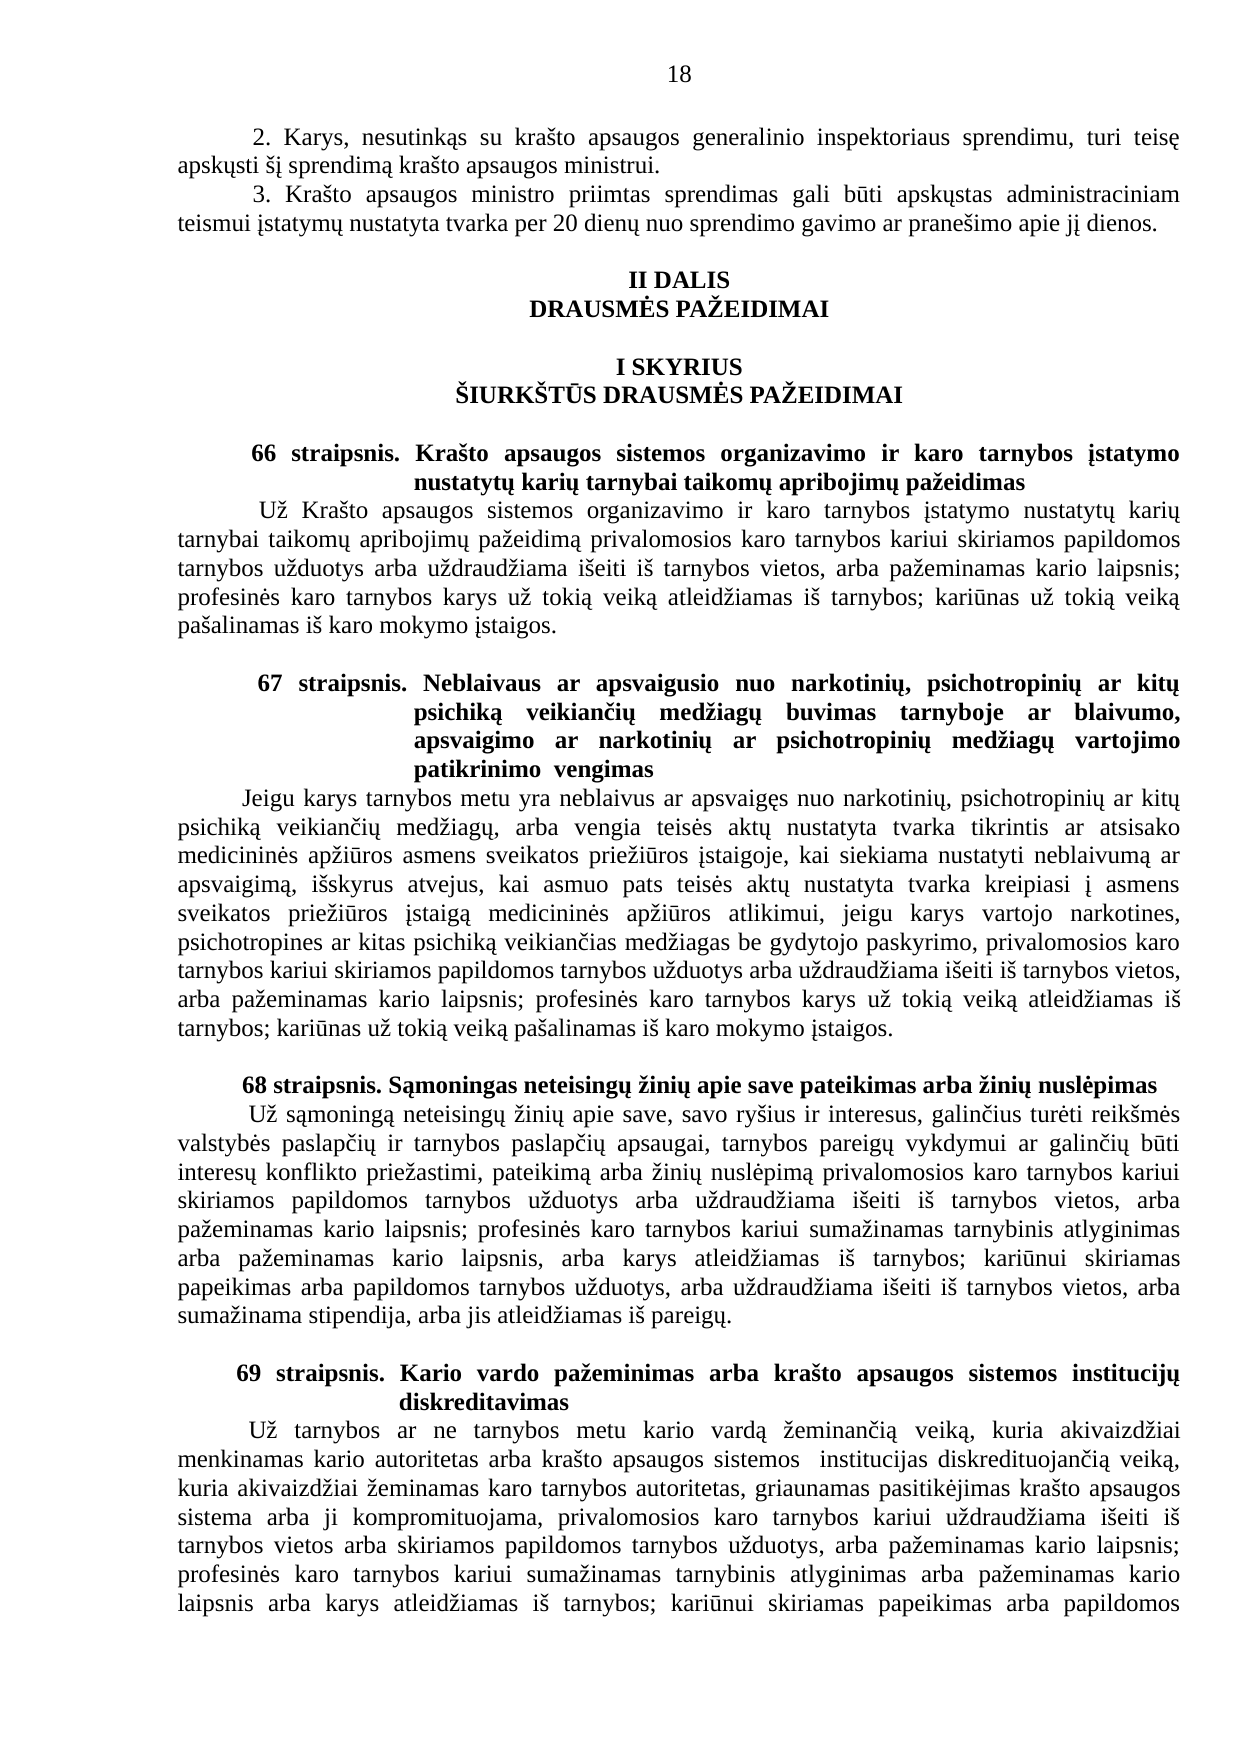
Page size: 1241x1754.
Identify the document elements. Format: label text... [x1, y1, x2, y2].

text ŠIURKŠTŪS DRAUSMĖS PAŽEIDIMAI [177, 381, 1181, 409]
text II DALIS [177, 266, 1181, 294]
text Jeigu karys tarnybos metu yra neblaivus ar apsvaigęs nuo narkotinių, psichotropinių ar kitų psichiką veikiančių medžiagų, arba vengia teisės aktų nustatyta tvarka tikrintis ar atsisako medicininės apžiūros asmens sveikatos priežiūros įstaigoje, kai siekiama nustatyti neblaivumą ar apsvaigimą, išskyrus atvejus, kai asmuo pats teisės aktų nustatyta tvarka kreipiasi į asmens sveikatos priežiūros įstaigą medicininės apžiūros atlikimui, jeigu karys vartojo narkotines, psichotropines ar kitas psichiką veikiančias medžiagas be gydytojo paskyrimo, privalomosios karo tarnybos kariui skiriamos papildomos tarnybos užduotys arba uždraudžiama išeiti iš tarnybos vietos, arba pažeminamas kario laipsnis; profesinės karo tarnybos karys už tokią veiką atleidžiamas iš tarnybos; kariūnas už tokią veiką pašalinamas iš karo mokymo įstaigos. [177, 783, 1181, 1042]
text 69 straipsnis. Kario vardo pažeminimas arba krašto apsaugos sistemos institucijų diskreditavimas [236, 1358, 1181, 1416]
text Už Krašto apsaugos sistemos organizavimo ir karo tarnybos įstatymo nustatytų karių tarnybai taikomų apribojimų pažeidimą privalomosios karo tarnybos kariui skiriamos papildomos tarnybos užduotys arba uždraudžiama išeiti iš tarnybos vietos, arba pažeminamas kario laipsnis; profesinės karo tarnybos karys už tokią veiką atleidžiamas iš tarnybos; kariūnas už tokią veiką pašalinamas iš karo mokymo įstaigos. [177, 496, 1181, 639]
text Už tarnybos ar ne tarnybos metu kario vardą žeminančią veiką, kuria akivaizdžiai menkinamas kario autoritetas arba krašto apsaugos sistemos institucijas diskredituojančią veiką, kuria akivaizdžiai žeminamas karo tarnybos autoritetas, griaunamas pasitikėjimas krašto apsaugos sistema arba ji kompromituojama, privalomosios karo tarnybos kariui uždraudžiama išeiti iš tarnybos vietos arba skiriamos papildomos tarnybos užduotys, arba pažeminamas kario laipsnis; profesinės karo tarnybos kariui sumažinamas tarnybinis atlyginimas arba pažeminamas kario laipsnis arba karys atleidžiamas iš tarnybos; kariūnui skiriamas papeikimas arba papildomos [177, 1416, 1181, 1617]
text I SKYRIUS [177, 352, 1181, 381]
text DRAUSMĖS PAŽEIDIMAI [177, 294, 1181, 323]
text 66 straipsnis. Krašto apsaugos sistemos organizavimo ir karo tarnybos įstatymo nustatytų karių tarnybai taikomų apribojimų pažeidimas [251, 438, 1181, 496]
text 68 straipsnis. Sąmoningas neteisingų žinių apie save pateikimas arba žinių nuslėpimas [177, 1071, 1181, 1099]
text 67 straipsnis. Neblaivaus ar apsvaigusio nuo narkotinių, psichotropinių ar kitų psichiką veikiančių medžiagų buvimas tarnyboje ar blaivumo, apsvaigimo ar narkotinių ar psichotropinių medžiagų vartojimo patikrinimo vengimas [257, 668, 1181, 783]
text 2. Karys, nesutinkąs su krašto apsaugos generalinio inspektoriaus sprendimu, turi teisę apskųsti šį sprendimą krašto apsaugos ministrui. [177, 122, 1181, 179]
text 3. Krašto apsaugos ministro priimtas sprendimas gali būti apskųstas administraciniam teismui įstatymų nustatyta tvarka per 20 dienų nuo sprendimo gavimo ar pranešimo apie jį dienos. [177, 179, 1181, 237]
text Už sąmoningą neteisingų žinių apie save, savo ryšius ir interesus, galinčius turėti reikšmės valstybės paslapčių ir tarnybos paslapčių apsaugai, tarnybos pareigų vykdymui ar galinčių būti interesų konflikto priežastimi, pateikimą arba žinių nuslėpimą privalomosios karo tarnybos kariui skiriamos papildomos tarnybos užduotys arba uždraudžiama išeiti iš tarnybos vietos, arba pažeminamas kario laipsnis; profesinės karo tarnybos kariui sumažinamas tarnybinis atlyginimas arba pažeminamas kario laipsnis, arba karys atleidžiamas iš tarnybos; kariūnui skiriamas papeikimas arba papildomos tarnybos užduotys, arba uždraudžiama išeiti iš tarnybos vietos, arba sumažinama stipendija, arba jis atleidžiamas iš pareigų. [177, 1099, 1181, 1329]
